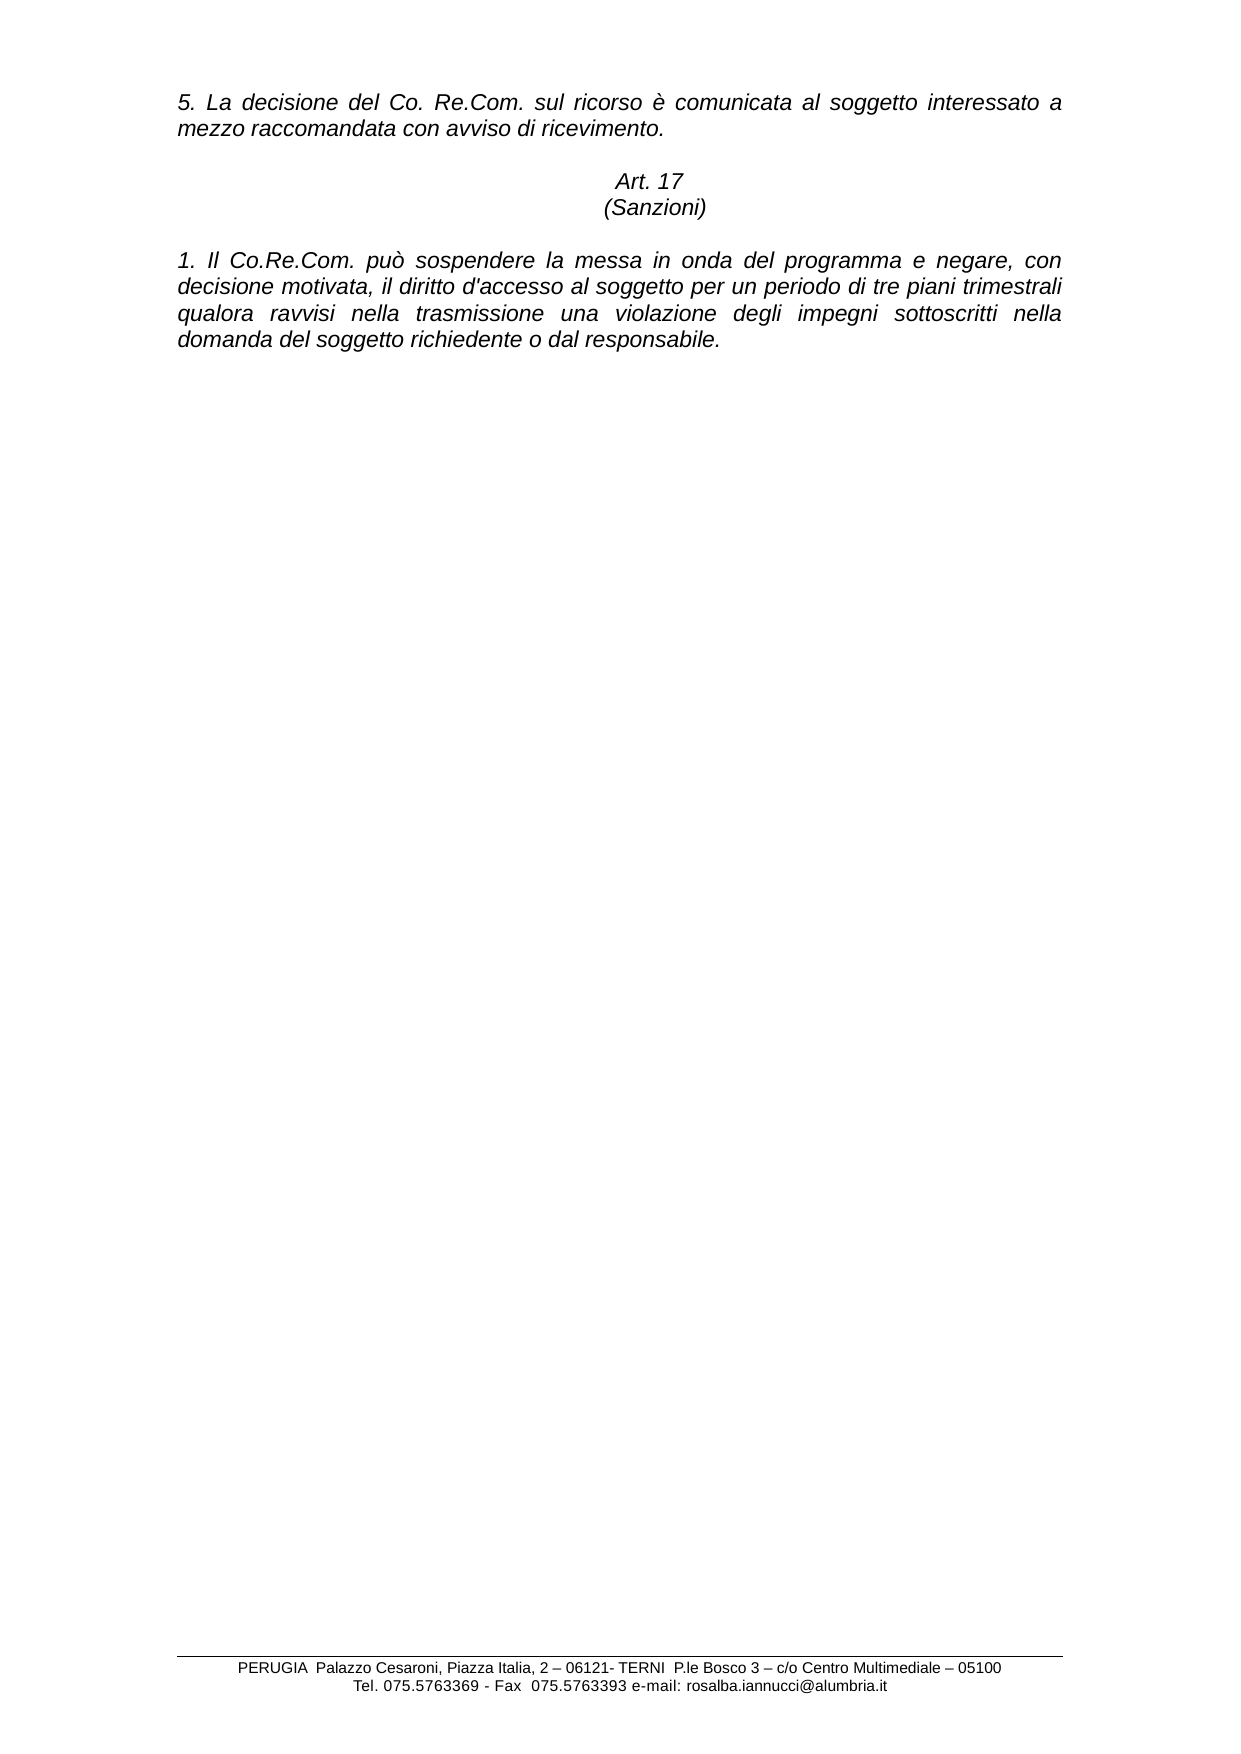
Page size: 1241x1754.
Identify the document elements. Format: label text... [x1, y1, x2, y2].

text (Sanzioni) [177, 194, 1063, 220]
text Art. 17 [177, 168, 1063, 194]
text 5. La decisione del Co. Re.Com. sul ricorso è comunicata al soggetto interessato a mezzo raccomandata con avviso di ricevimento. [177, 89, 1063, 141]
text 1. Il Co.Re.Com. può sospendere la messa in onda del programma e negare, con decisione motivata, il diritto d'accesso al soggetto per un periodo di tre piani trimestrali qualora ravvisi nella trasmissione una violazione degli impegni sottoscritti nella domanda del soggetto richiedente o dal responsabile. [177, 247, 1063, 352]
